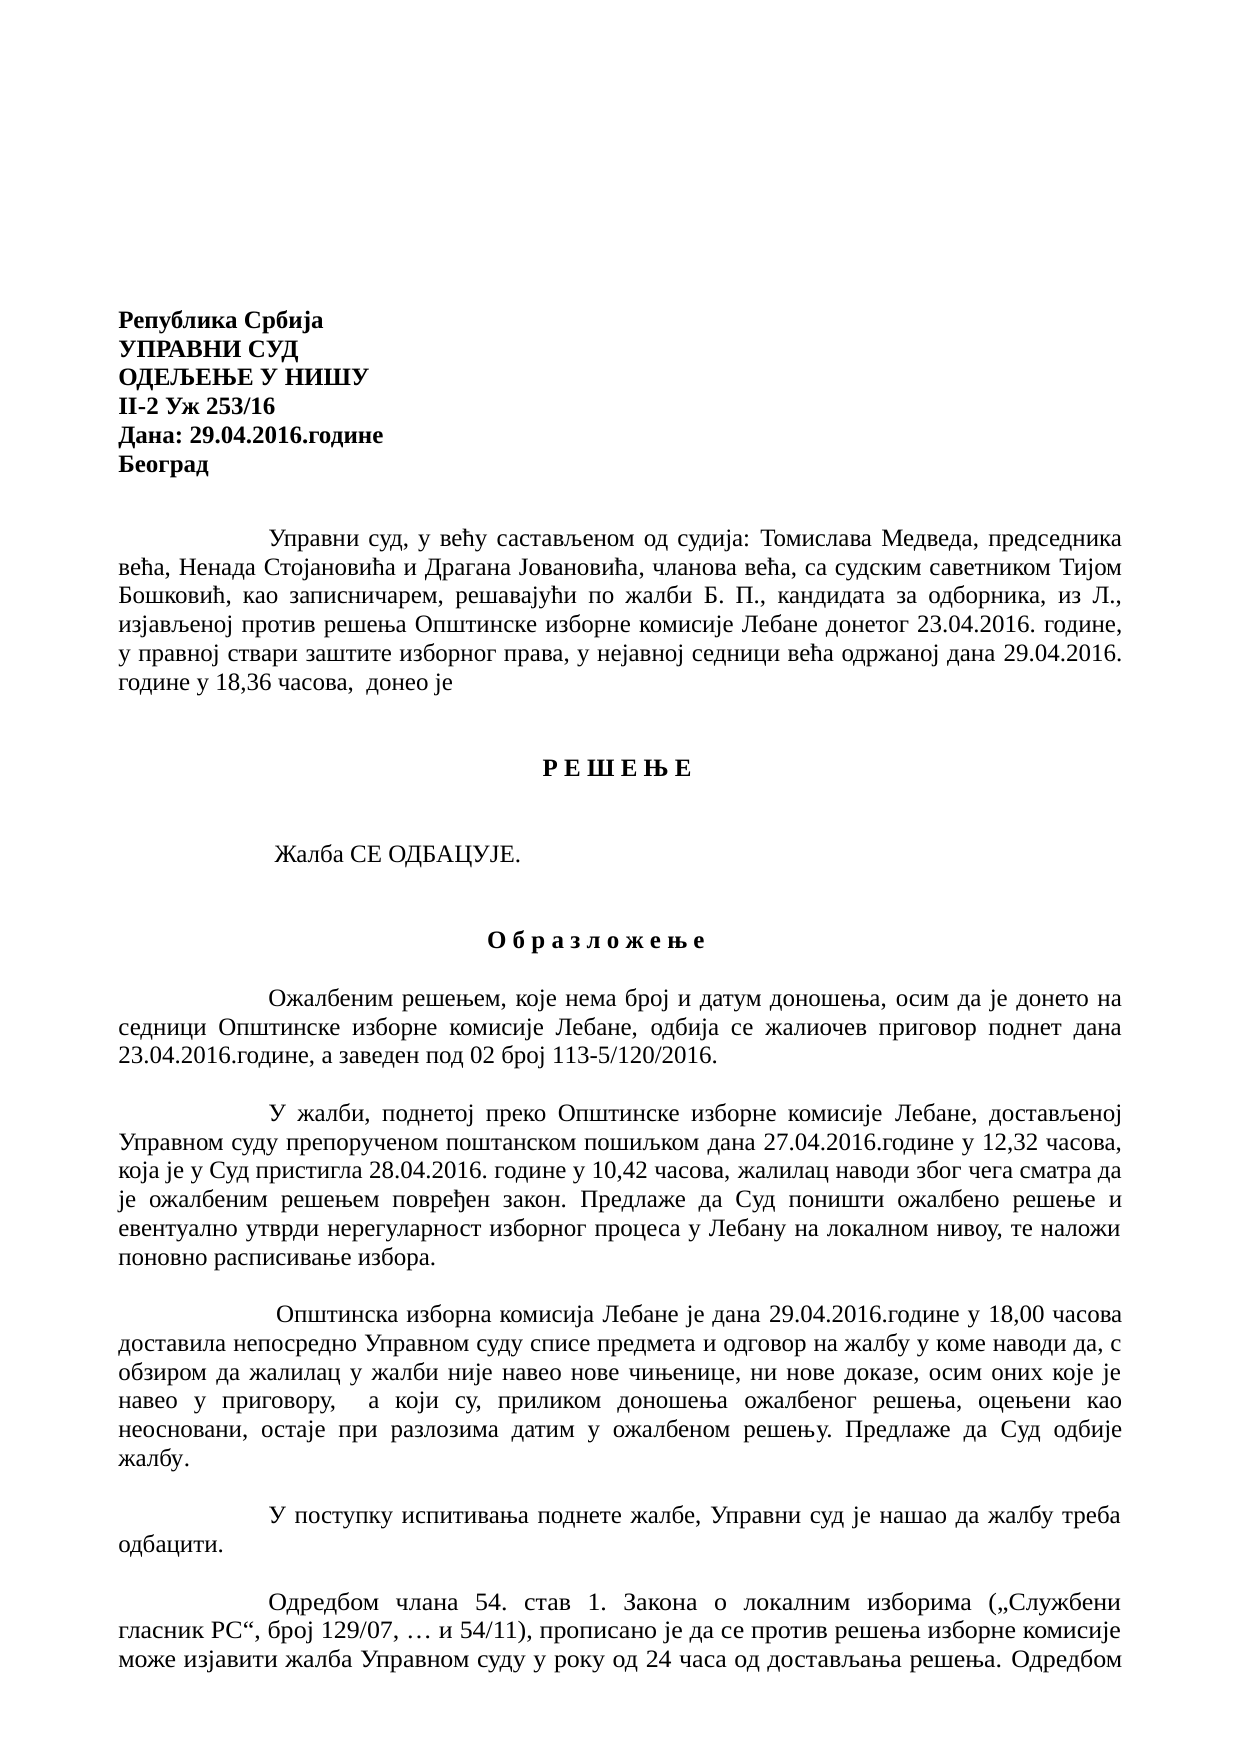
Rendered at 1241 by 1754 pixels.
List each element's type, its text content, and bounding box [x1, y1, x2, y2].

text Р Е Ш Е Њ Е [118, 753, 1122, 782]
text Управни суд, у већу састављеном од судија: Томислава Медведа, председника већа, Ненада Стојановића и Драгана Јовановића, чланова већа, са судским саветником Тијом Бошковић, као записничарем, решавајући по жалби Б. П., кандидата за одборника, из Л., изјављеној против решења Општинске изборне комисије Лебане донетог 23.04.2016. године, у правној ствари заштите изборног права, у нејавној седници већа одржаној дана 29.04.2016. године у 18,36 часова, донео је [118, 523, 1122, 696]
text Дана: 29.04.2016.године [118, 420, 1122, 449]
text Република Србија [118, 305, 1122, 334]
text Жалба СЕ ОДБАЦУЈЕ. [118, 839, 1122, 868]
text Општинска изборна комисија Лебане је дана 29.04.2016.године у 18,00 часова доставила непосредно Управном суду списе предмета и одговор на жалбу у коме наводи да, с обзиром да жалилац у жалби није навео нове чињенице, ни нове доказе, осим оних које је навео у приговору, а који су, приликом доношења ожалбеног решења, оцењени као неосновани, остаје при разлозима датим у ожалбеном решењу. Предлаже да Суд одбије жалбу. [118, 1299, 1122, 1472]
text Ожалбеним решењем, које нема број и датум доношења, осим да је донето на седници Општинске изборне комисије Лебане, одбија се жалиочев приговор поднет дана 23.04.2016.године, а заведен под 02 број 113-5/120/2016. [118, 983, 1122, 1069]
text Београд [118, 449, 1122, 477]
text УПРАВНИ СУД [118, 334, 1122, 362]
text О б р а з л о ж е њ е [118, 926, 1122, 954]
text У поступку испитивања поднете жалбе, Управни суд је нашао да жалбу треба одбацити. [118, 1501, 1122, 1558]
text ОДEЉЕЊЕ У НИШУ [118, 362, 1122, 391]
text У жалби, поднетој преко Општинске изборне комисије Лебане, достављеној Управном суду препорученом поштанском пошиљком дана 27.04.2016.године у 12,32 часова, која је у Суд пристигла 28.04.2016. године у 10,42 часова, жалилац наводи због чега сматра да је ожалбеним решењем повређен закон. Предлаже да Суд поништи ожалбено решење и евентуално утврди нерегуларност изборног процеса у Лебану на локалном нивоу, те наложи поновно расписивање избора. [118, 1098, 1122, 1271]
text Одредбом члана 54. став 1. Закона о локалним изборима („Службени гласник РС“, број 129/07, … и 54/11), прописано је да се против решења изборне комисије може изјавити жалба Управном суду у року од 24 часа од достављања решења. Одредбом [118, 1587, 1122, 1673]
text II-2 Уж 253/16 [118, 391, 1122, 420]
